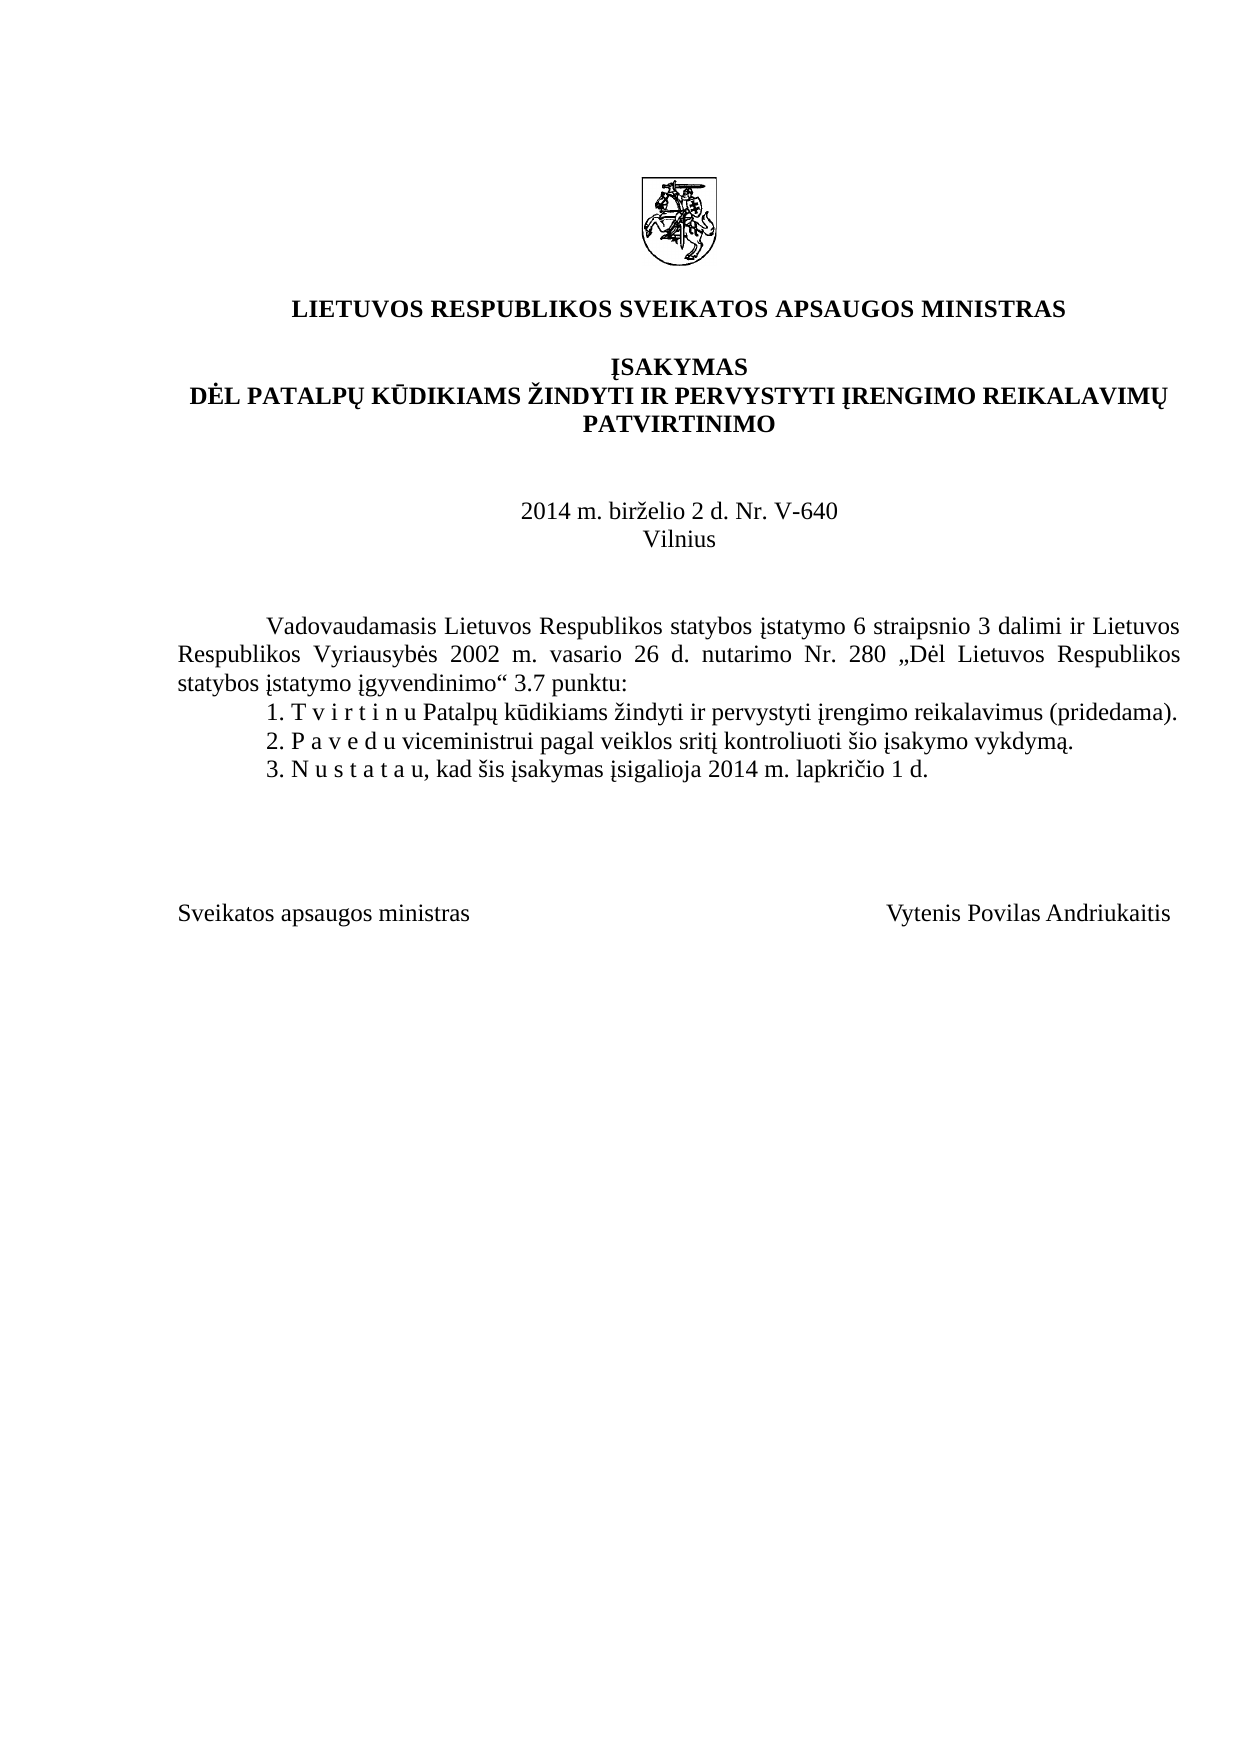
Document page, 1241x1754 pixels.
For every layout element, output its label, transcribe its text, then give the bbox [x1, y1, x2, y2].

text Sveikatos apsaugos ministras Vytenis Povilas Andriukaitis [177, 898, 1235, 927]
text 1. T v i r t i n u Patalpų kūdikiams žindyti ir pervystyti įrengimo reikalavimus (pridedama). [177, 697, 1181, 726]
text Vadovaudamasis Lietuvos Respublikos statybos įstatymo 6 straipsnio 3 dalimi ir Lietuvos Respublikos Vyriausybės 2002 m. vasario 26 d. nutarimo Nr. 280 „Dėl Lietuvos Respublikos statybos įstatymo įgyvendinimo“ 3.7 punktu: [177, 611, 1181, 697]
text ĮSAKYMAS [177, 352, 1181, 381]
text DĖL PATALPŲ KŪDIKIAMS ŽINDYTI IR PERVYSTYTI ĮRENGIMO REIKALAVIMų PATVIRTINIMO [177, 381, 1181, 438]
text 3. N u s t a t a u, kad šis įsakymas įsigalioja 2014 m. lapkričio 1 d. [177, 754, 1181, 783]
text Vilnius [177, 524, 1181, 553]
text 2014 m. birželio 2 d. Nr. V-640 [177, 496, 1181, 524]
text 2. P a v e d u viceministrui pagal veiklos sritį kontroliuoti šio įsakymo vykdymą. [177, 726, 1181, 754]
text LIETUVOS RESPUBLIKOS SVEIKATOS APSAUGOS MINISTRAS [177, 294, 1181, 323]
